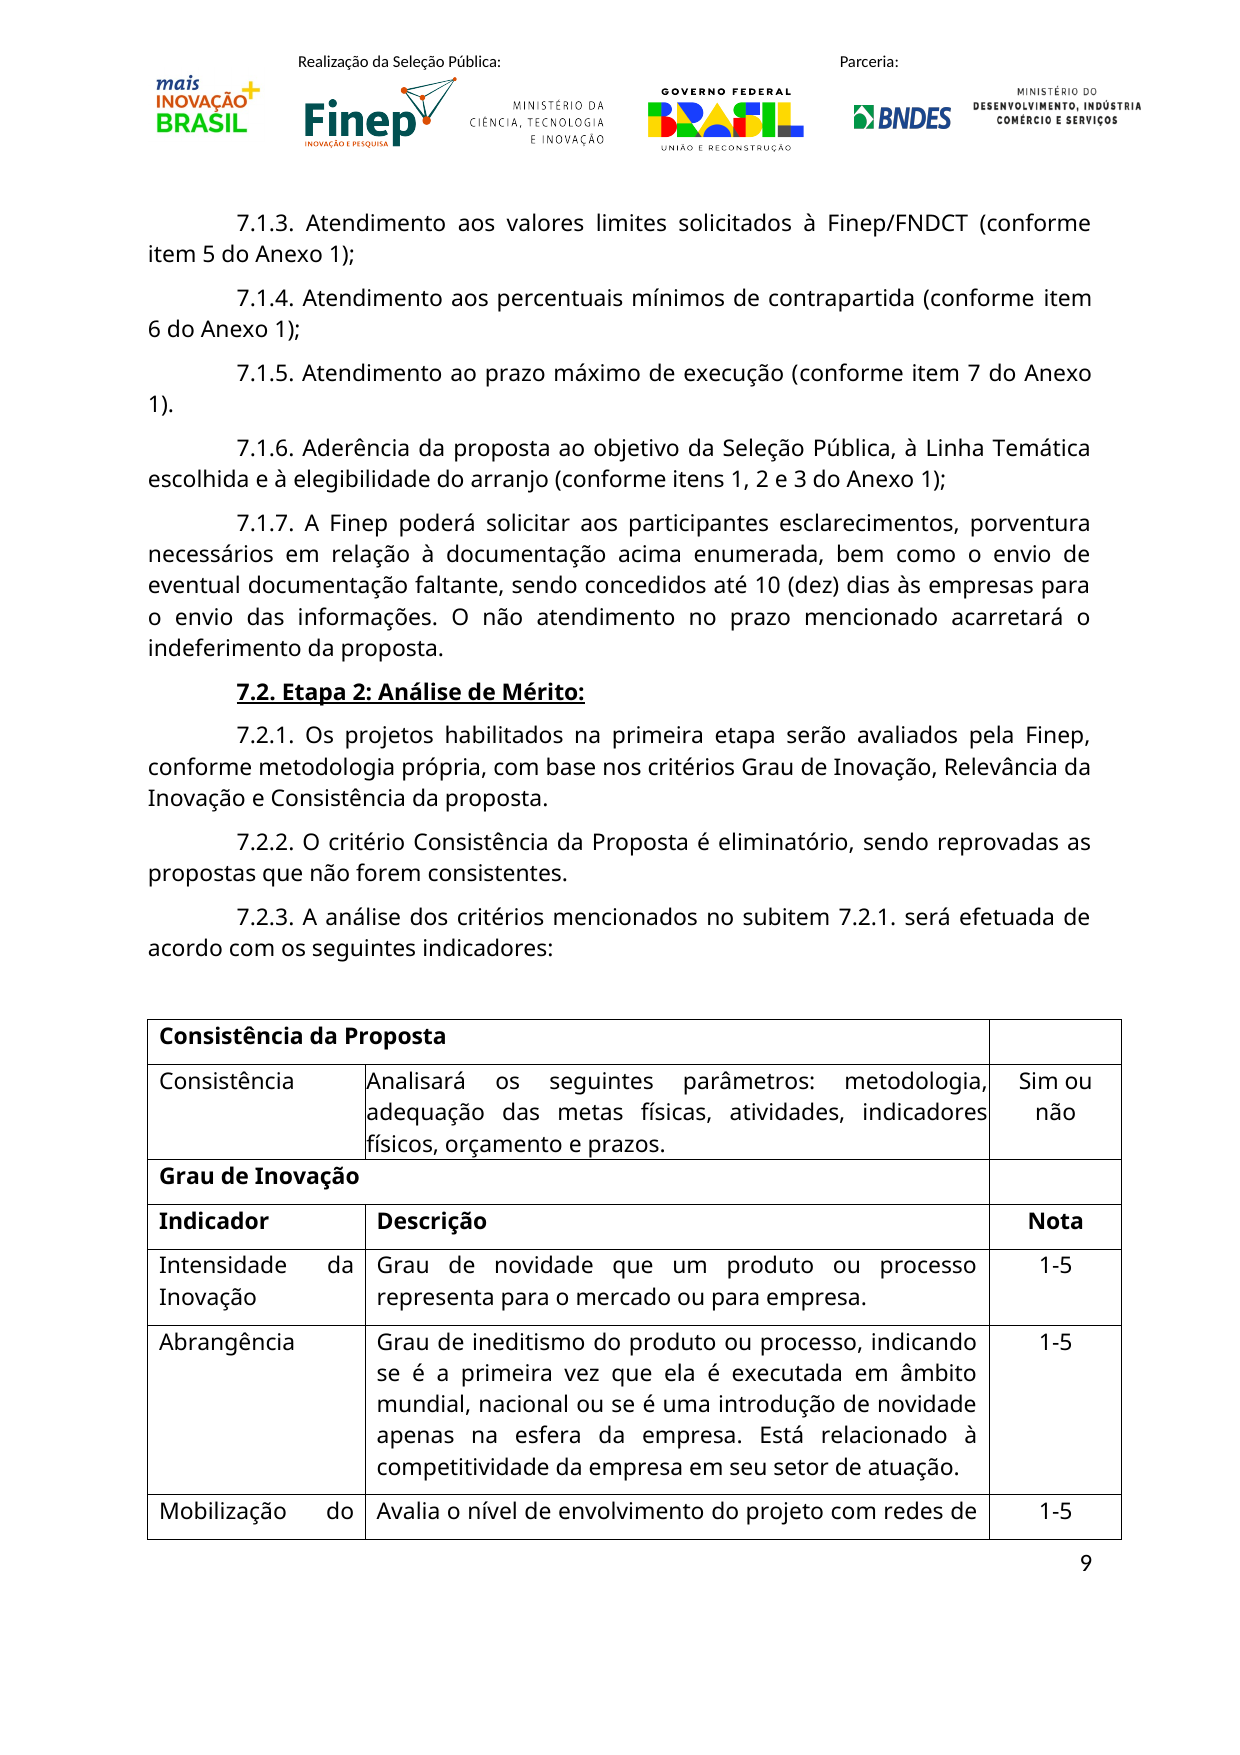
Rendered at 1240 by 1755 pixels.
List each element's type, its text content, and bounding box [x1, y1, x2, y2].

table_cell [990, 1160, 1121, 1204]
text 7.2. Etapa 2: Análise de Mérito: [148, 676, 1092, 707]
table_cell Avalia o nível de envolvimento do projeto com redes de [366, 1495, 989, 1539]
text 7.2.2. O critério Consistência da Proposta é eliminatório, sendo reprovadas as propostas que não forem consistentes. [148, 826, 1092, 888]
table_cell Sim ou não [990, 1065, 1121, 1159]
table_cell Nota [990, 1205, 1121, 1248]
text 7.2.1. Os projetos habilitados na primeira etapa serão avaliados pela Finep, conforme metodologia própria, com base nos critérios Grau de Inovação, Relevância da Inovação e Consistência da proposta. [148, 719, 1092, 813]
table_cell Grau de Inovação [148, 1160, 989, 1204]
table_header Consistência da Proposta [148, 1020, 989, 1064]
table_cell Indicador [148, 1205, 365, 1248]
table_cell Consistência [148, 1065, 365, 1159]
list 7.1.6. Aderência da proposta ao objetivo da Seleção Pública, à Linha Temática escolhida e à elegibilidade do arranjo (conforme itens 1, 2 e 3 do Anexo 1); [148, 432, 1092, 494]
text 7.1.7. A Finep poderá solicitar aos participantes esclarecimentos, porventura necessários em relação à documentação acima enumerada, bem como o envio de eventual documentação faltante, sendo concedidos até 10 (dez) dias às empresas para o envio das informações. O não atendimento no prazo mencionado acarretará o indeferimento da proposta. [148, 507, 1092, 663]
list 7.1.4. Atendimento aos percentuais mínimos de contrapartida (conforme item 6 do Anexo 1); [148, 282, 1092, 344]
list 7.1.3. Atendimento aos valores limites solicitados à Finep/FNDCT (conforme item 5 do Anexo 1); [148, 207, 1092, 269]
text 7.2.3. A análise dos critérios mencionados no subitem 7.2.1. será efetuada de acordo com os seguintes indicadores: [148, 901, 1092, 963]
list 7.1.5. Atendimento ao prazo máximo de execução (conforme item 7 do Anexo 1). [148, 357, 1092, 419]
table_cell Intensidade da Inovação [148, 1250, 365, 1324]
table_cell Descrição [366, 1205, 989, 1248]
table_cell Grau de novidade que um produto ou processo representa para o mercado ou para empresa. [366, 1250, 989, 1324]
table_cell 1-5 [990, 1495, 1121, 1539]
table_cell 1-5 [990, 1250, 1121, 1324]
table_cell Analisará os seguintes parâmetros: metodologia, adequação das metas físicas, atividades, indicadores físicos, orçamento e prazos. [366, 1065, 989, 1159]
table_cell Mobilização do [148, 1495, 365, 1539]
table_cell Abrangência [148, 1326, 365, 1494]
table_cell 1-5 [990, 1326, 1121, 1494]
table_header [990, 1020, 1121, 1064]
table_cell Grau de ineditismo do produto ou processo, indicando se é a primeira vez que ela é executada em âmbito mundial, nacional ou se é uma introdução de novidade apenas na esfera da empresa. Está relacionado à competitividade da empresa em seu setor de atuação. [366, 1326, 989, 1494]
